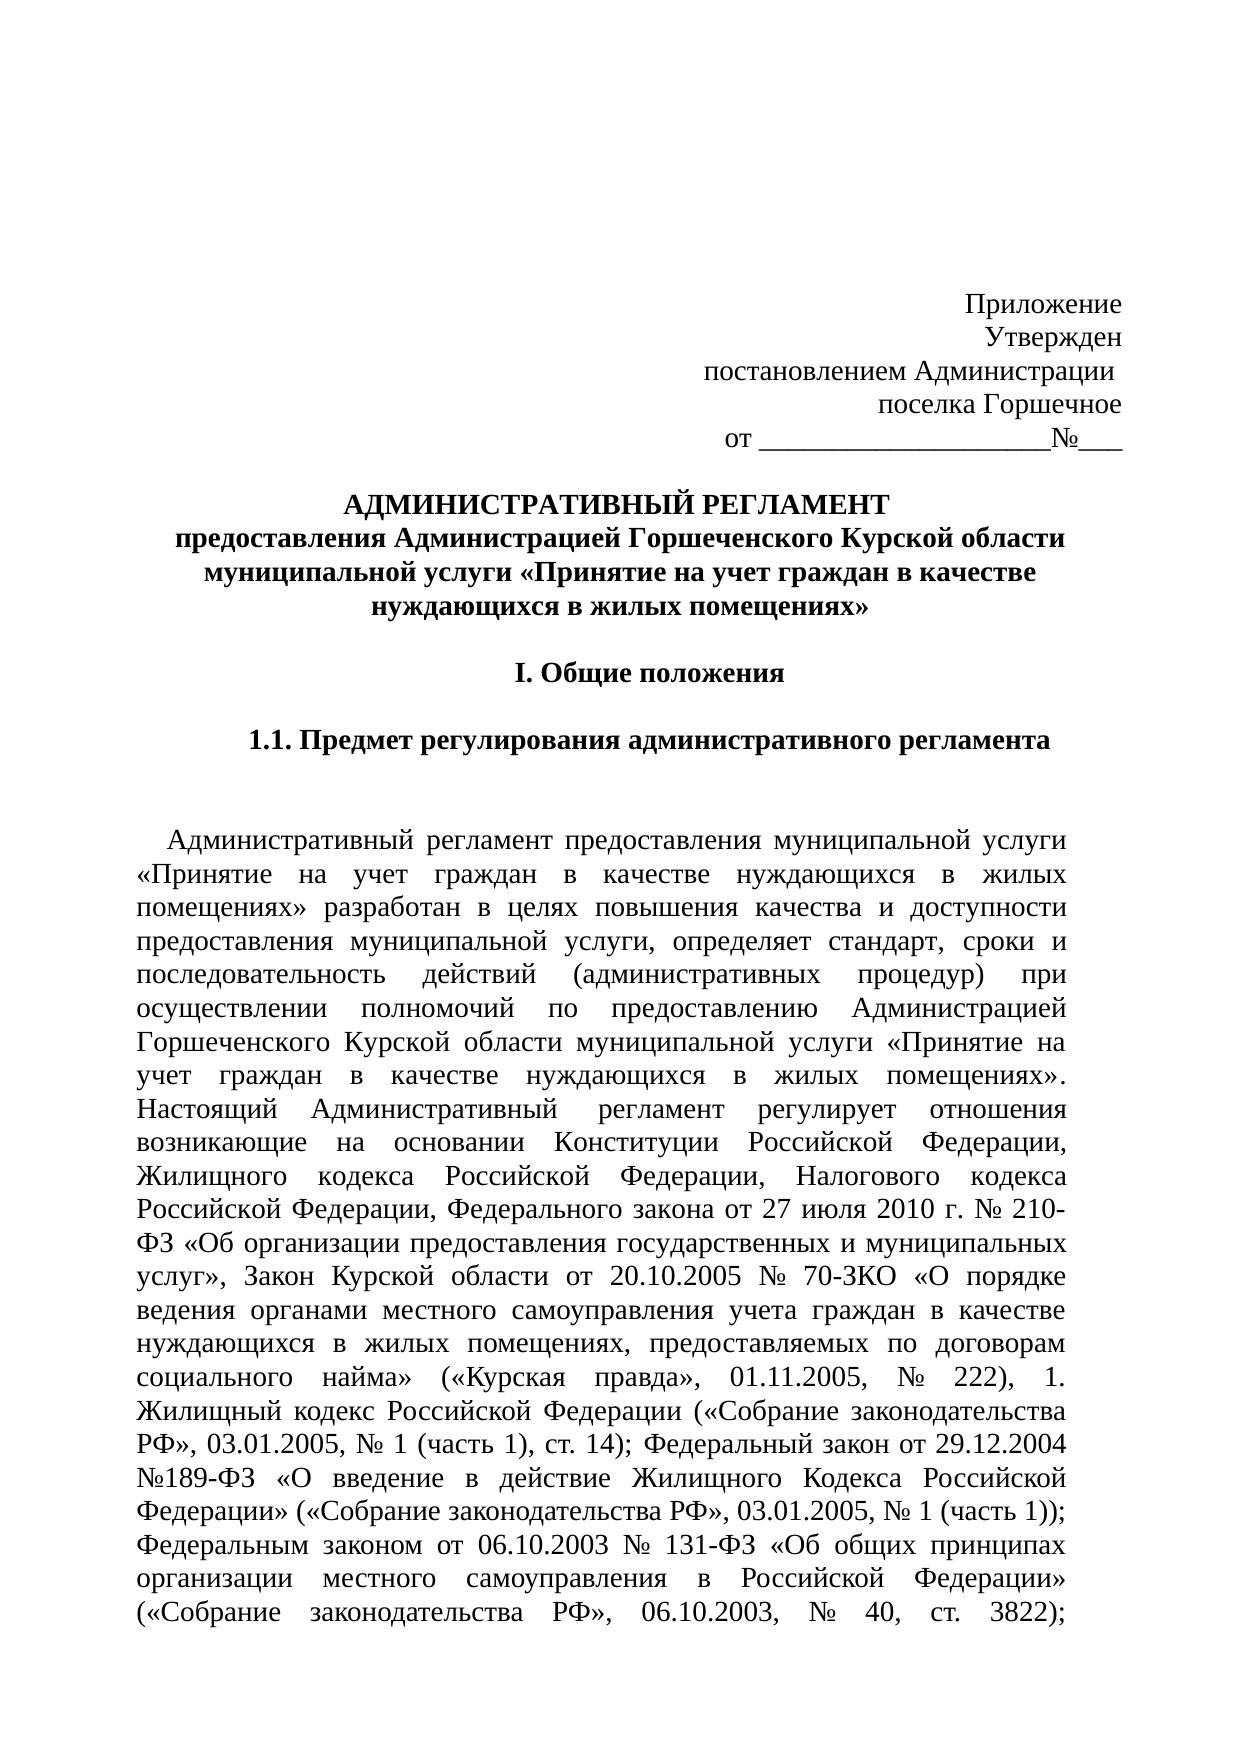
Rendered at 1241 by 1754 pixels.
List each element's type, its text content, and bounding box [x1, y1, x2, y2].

text Утвержден [532, 319, 1122, 353]
text АДМИНИСТРАТИВНЫЙ РЕГЛАМЕНТ [118, 487, 1122, 521]
text Приложение [532, 286, 1122, 319]
text предоставления Администрацией Горшеченского Курской области муниципальной услуги «Принятие на учет граждан в качестве нуждающихся в жилых помещениях» [118, 521, 1122, 621]
text поселка Горшечное [532, 386, 1122, 420]
list Административный регламент предоставления муниципальной услуги «Принятие на учет граждан в качестве нуждающихся в жилых помещениях» разработан в целях повышения качества и доступности предоставления муниципальной услуги, определяет стандарт, сроки и последовательность действий (административных процедур) при осуществлении полномочий по предоставлению Администрацией Горшеченского Курской области муниципальной услуги «Принятие на учет граждан в качестве нуждающихся в жилых помещениях». Настоящий Административный регламент регулирует отношения возникающие на основании Конституции Российской Федерации, Жилищного кодекса Российской Федерации, Налогового кодекса Российской Федерации, Федерального закона от 27 июля 2010 г. № 210-ФЗ «Об организации предоставления государственных и муниципальных услуг», Закон Курской области от 20.10.2005 № 70-ЗКО «О порядке ведения органами местного самоуправления учета граждан в качестве нуждающихся в жилых помещениях, предоставляемых по договорам социального найма» («Курская правда», 01.11.2005, № 222), 1. Жилищный кодекс Российской Федерации («Собрание законодательства РФ», 03.01.2005, № 1 (часть 1), ст. 14); Федеральный закон от 29.12.2004 №189-ФЗ «О введение в действие Жилищного Кодекса Российской Федерации» («Собрание законодательства РФ», 03.01.2005, № 1 (часть 1)); Федеральным законом от 06.10.2003 № 131-ФЗ «Об общих принципах организации местного самоуправления в Российской Федерации» («Собрание законодательства РФ», 06.10.2003, № 40, ст. 3822); [63, 822, 1067, 1627]
text от ____________________№___ [561, 420, 1122, 453]
text 1.1. Предмет регулирования административного регламента [118, 722, 1122, 755]
text постановлением Администрации [532, 353, 1122, 386]
text I. Общие положения [118, 655, 1122, 688]
